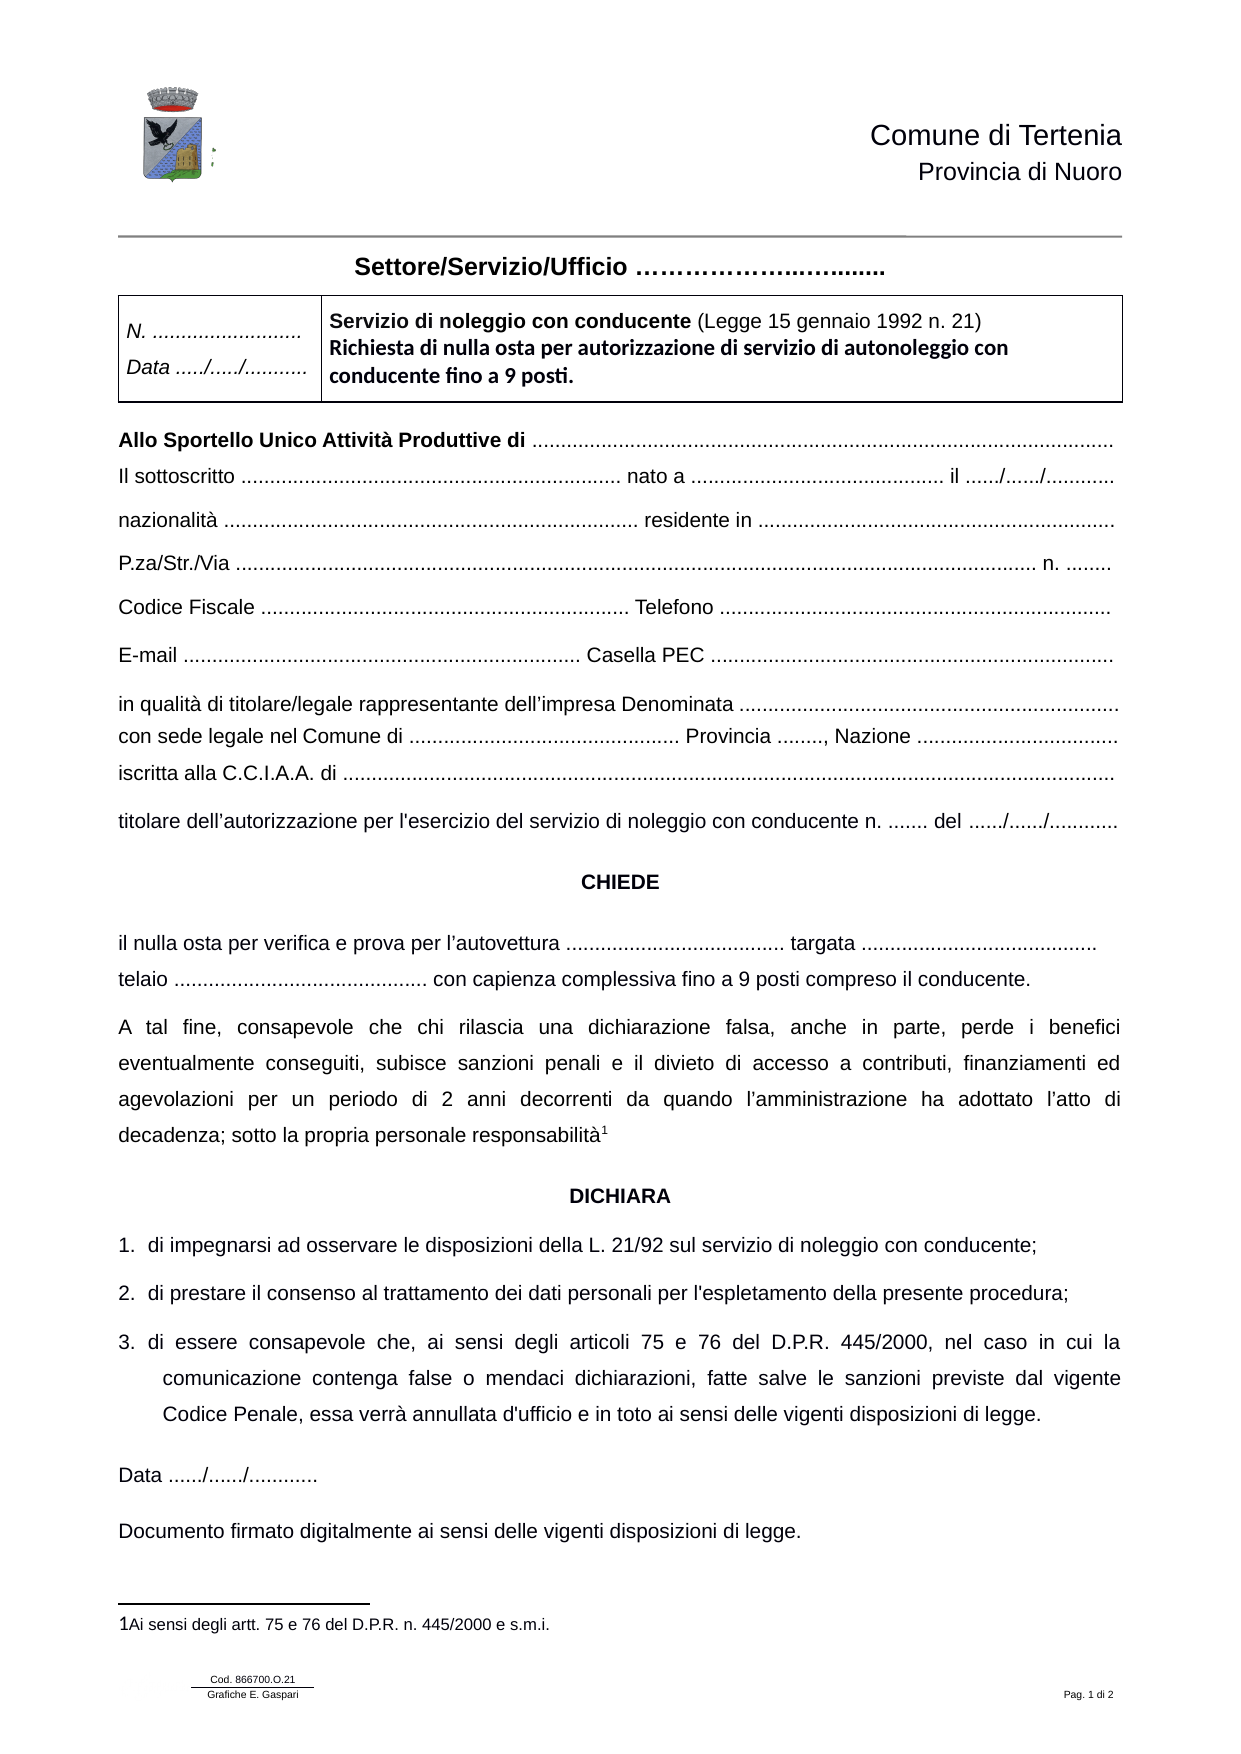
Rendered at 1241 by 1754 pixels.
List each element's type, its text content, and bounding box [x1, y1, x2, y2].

text P.za/Str./Via ........................................................................................................................................... n. ........ [118, 551, 1122, 575]
text con sede legale nel Comune di ............................................... Provincia ........, Nazione ................................... [118, 724, 1122, 748]
text in qualità di titolare/legale rappresentante dell’impresa Denominata .................................................................. [118, 692, 1122, 716]
text Provincia di Nuoro [224, 157, 1122, 185]
text nazionalità ........................................................................ residente in .............................................................. [118, 507, 1122, 531]
text E-mail ..................................................................... Casella PEC ...................................................................... [118, 643, 1122, 667]
text iscritta alla C.C.I.A.A. di ...................................................................................................................................... [118, 760, 1122, 784]
text A tal fine, consapevole che chi rilascia una dichiarazione falsa, anche in parte, perde i benefici eventualmente conseguiti, subisce sanzioni penali e il divieto di accesso a contributi, finanziamenti ed agevolazioni per un periodo di 2 anni decorrenti da quando l’amministrazione ha adottato l’atto di decadenza; sotto la propria personale responsabilità [118, 1015, 1122, 1147]
subtitle di impegnarsi ad osservare le disposizioni della L. 21/92 sul servizio di noleggio con conducente; [118, 1233, 1122, 1257]
text Comune di Tertenia [224, 118, 1122, 152]
text titolare dell’autorizzazione per l'esercizio del servizio di noleggio con conducente n. ....... del ....../....../............ [118, 809, 1122, 833]
text il nulla osta per verifica e prova per l’autovettura ...................................... targata ......................................... telaio ............................................ con capienza complessiva fino a 9 posti compreso il conducente. [118, 931, 1122, 991]
text Allo Sportello Unico Attività Produttive di ..................................................................................................... [118, 427, 1122, 451]
text Data ....../....../............ [118, 1462, 1122, 1486]
subtitle DICHIARA [118, 1184, 1122, 1208]
text Il sottoscritto .................................................................. nato a ............................................ il ....../....../............ [118, 464, 1122, 488]
subtitle di essere consapevole che, ai sensi degli articoli 75 e 76 del D.P.R. 445/2000, nel caso in cui la comunicazione contenga false o mendaci dichiarazioni, fatte salve le sanzioni previste dal vigente Codice Penale, essa verrà annullata d'ufficio e in toto ai sensi delle vigenti disposizioni di legge. [118, 1330, 1122, 1426]
text Codice Fiscale ................................................................ Telefono .................................................................... [118, 595, 1122, 619]
text CHIEDE [118, 870, 1122, 894]
picture [122, 87, 224, 219]
table_header Servizio di noleggio con conducente (Legge 15 gennaio 1992 n. 21) Richiesta di nulla osta per autorizzazione di servizio di autonoleggio con conducente fino a 9 posti. [322, 296, 1122, 401]
subtitle di prestare il consenso al trattamento dei dati personali per l'espletamento della presente procedura; [118, 1281, 1122, 1305]
table_header N. .......................... Data ...../...../........... [119, 296, 321, 401]
text Settore/Servizio/Ufficio ………………...…........ [118, 252, 1122, 281]
text Documento firmato digitalmente ai sensi delle vigenti disposizioni di legge. [118, 1519, 1122, 1543]
text Ai sensi degli artt. 75 e 76 del D.P.R. n. 445/2000 e s.m.i. [118, 1610, 1122, 1636]
